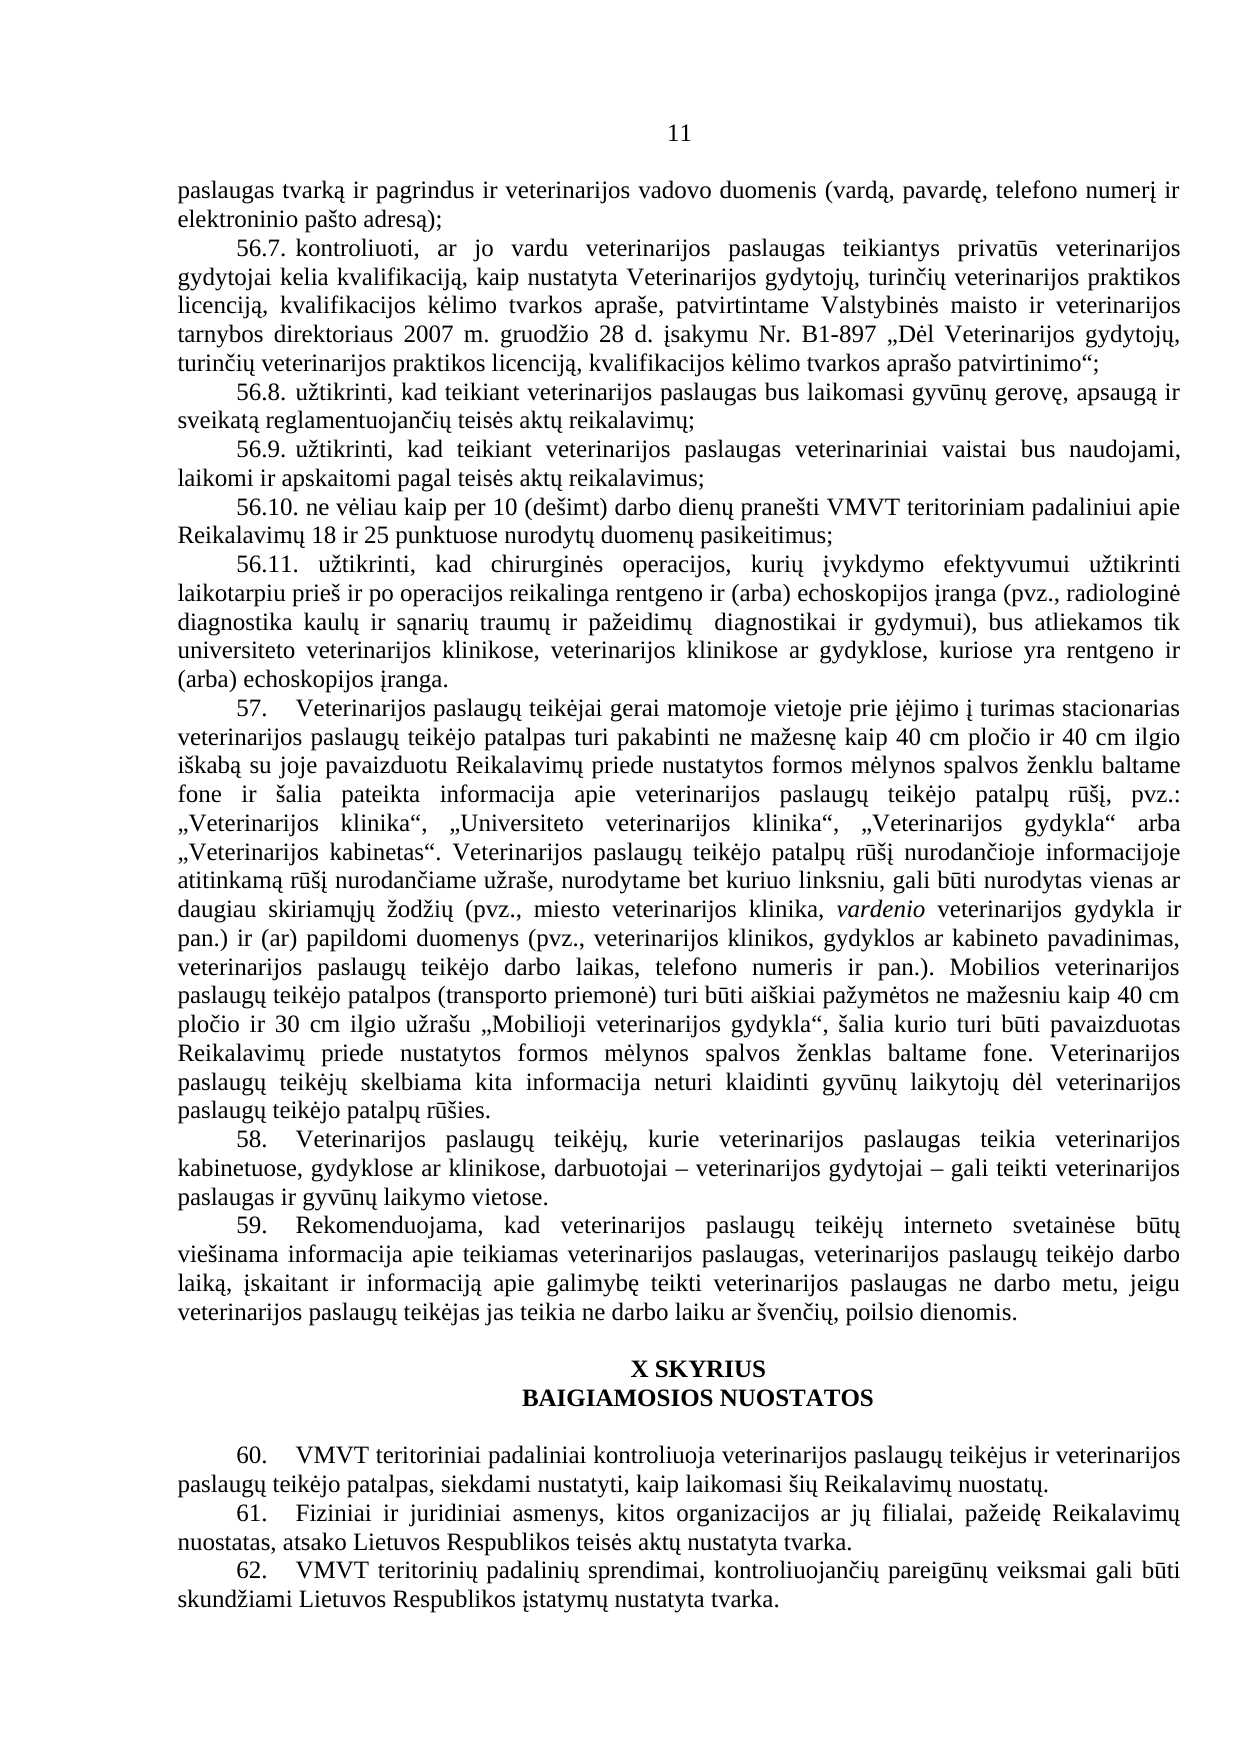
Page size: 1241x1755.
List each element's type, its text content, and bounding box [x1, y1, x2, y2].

text X SKYRIUS [215, 1354, 1181, 1383]
text 57. Veterinarijos paslaugų teikėjai gerai matomoje vietoje prie įėjimo į turimas stacionarias veterinarijos paslaugų teikėjo patalpas turi pakabinti ne mažesnę kaip 40 cm pločio ir 40 cm ilgio iškabą su joje pavaizduotu Reikalavimų priede nustatytos formos mėlynos spalvos ženklu baltame fone ir šalia pateikta informacija apie veterinarijos paslaugų teikėjo patalpų rūšį, pvz.: „Veterinarijos klinika“, „Universiteto veterinarijos klinika“, „Veterinarijos gydykla“ arba „Veterinarijos kabinetas“. Veterinarijos paslaugų teikėjo patalpų rūšį nurodančioje informacijoje atitinkamą rūšį nurodančiame užraše, nurodytame bet kuriuo linksniu, gali būti nurodytas vienas ar daugiau skiriamųjų žodžių (pvz., miesto veterinarijos klinika, vardenio veterinarijos gydykla ir pan.) ir (ar) papildomi duomenys (pvz., veterinarijos klinikos, gydyklos ar kabineto pavadinimas, veterinarijos paslaugų teikėjo darbo laikas, telefono numeris ir pan.). Mobilios veterinarijos paslaugų teikėjo patalpos (transporto priemonė) turi būti aiškiai pažymėtos ne mažesniu kaip 40 cm pločio ir 30 cm ilgio užrašu „Mobilioji veterinarijos gydykla“, šalia kurio turi būti pavaizduotas Reikalavimų priede nustatytos formos mėlynos spalvos ženklas baltame fone. Veterinarijos paslaugų teikėjų skelbiama kita informacija neturi klaidinti gyvūnų laikytojų dėl veterinarijos paslaugų teikėjo patalpų rūšies. [177, 693, 1181, 1124]
text 56.9. užtikrinti, kad teikiant veterinarijos paslaugas veterinariniai vaistai bus naudojami, laikomi ir apskaitomi pagal teisės aktų reikalavimus; [177, 434, 1181, 492]
text 56.8. užtikrinti, kad teikiant veterinarijos paslaugas bus laikomasi gyvūnų gerovę, apsaugą ir sveikatą reglamentuojančių teisės aktų reikalavimų; [177, 377, 1181, 434]
text 56.11. užtikrinti, kad chirurginės operacijos, kurių įvykdymo efektyvumui užtikrinti laikotarpiu prieš ir po operacijos reikalinga rentgeno ir (arba) echoskopijos įranga (pvz., radiologinė diagnostika kaulų ir sąnarių traumų ir pažeidimų diagnostikai ir gydymui), bus atliekamos tik universiteto veterinarijos klinikose, veterinarijos klinikose ar gydyklose, kuriose yra rentgeno ir (arba) echoskopijos įranga. [177, 549, 1181, 693]
text 60. VMVT teritoriniai padaliniai kontroliuoja veterinarijos paslaugų teikėjus ir veterinarijos paslaugų teikėjo patalpas, siekdami nustatyti, kaip laikomasi šių Reikalavimų nuostatų. [177, 1441, 1181, 1498]
text paslaugas tvarką ir pagrindus ir veterinarijos vadovo duomenis (vardą, pavardę, telefono numerį ir elektroninio pašto adresą); [177, 176, 1181, 233]
text 62. VMVT teritorinių padalinių sprendimai, kontroliuojančių pareigūnų veiksmai gali būti skundžiami Lietuvos Respublikos įstatymų nustatyta tvarka. [177, 1556, 1181, 1613]
text 59. Rekomenduojama, kad veterinarijos paslaugų teikėjų interneto svetainėse būtų viešinama informacija apie teikiamas veterinarijos paslaugas, veterinarijos paslaugų teikėjo darbo laiką, įskaitant ir informaciją apie galimybę teikti veterinarijos paslaugas ne darbo metu, jeigu veterinarijos paslaugų teikėjas jas teikia ne darbo laiku ar švenčių, poilsio dienomis. [177, 1211, 1181, 1326]
text 58. Veterinarijos paslaugų teikėjų, kurie veterinarijos paslaugas teikia veterinarijos kabinetuose, gydyklose ar klinikose, darbuotojai – veterinarijos gydytojai – gali teikti veterinarijos paslaugas ir gyvūnų laikymo vietose. [177, 1124, 1181, 1211]
text 56.10. ne vėliau kaip per 10 (dešimt) darbo dienų pranešti VMVT teritoriniam padaliniui apie Reikalavimų 18 ir 25 punktuose nurodytų duomenų pasikeitimus; [177, 492, 1181, 549]
text 61. Fiziniai ir juridiniai asmenys, kitos organizacijos ar jų filialai, pažeidę Reikalavimų nuostatas, atsako Lietuvos Respublikos teisės aktų nustatyta tvarka. [177, 1498, 1181, 1556]
text 56.7. kontroliuoti, ar jo vardu veterinarijos paslaugas teikiantys privatūs veterinarijos gydytojai kelia kvalifikaciją, kaip nustatyta Veterinarijos gydytojų, turinčių veterinarijos praktikos licenciją, kvalifikacijos kėlimo tvarkos apraše, patvirtintame Valstybinės maisto ir veterinarijos tarnybos direktoriaus 2007 m. gruodžio 28 d. įsakymu Nr. B1-897 „Dėl Veterinarijos gydytojų, turinčių veterinarijos praktikos licenciją, kvalifikacijos kėlimo tvarkos aprašo patvirtinimo“; [177, 233, 1181, 377]
text BAIGIAMOSIOS NUOSTATOS [215, 1383, 1181, 1412]
